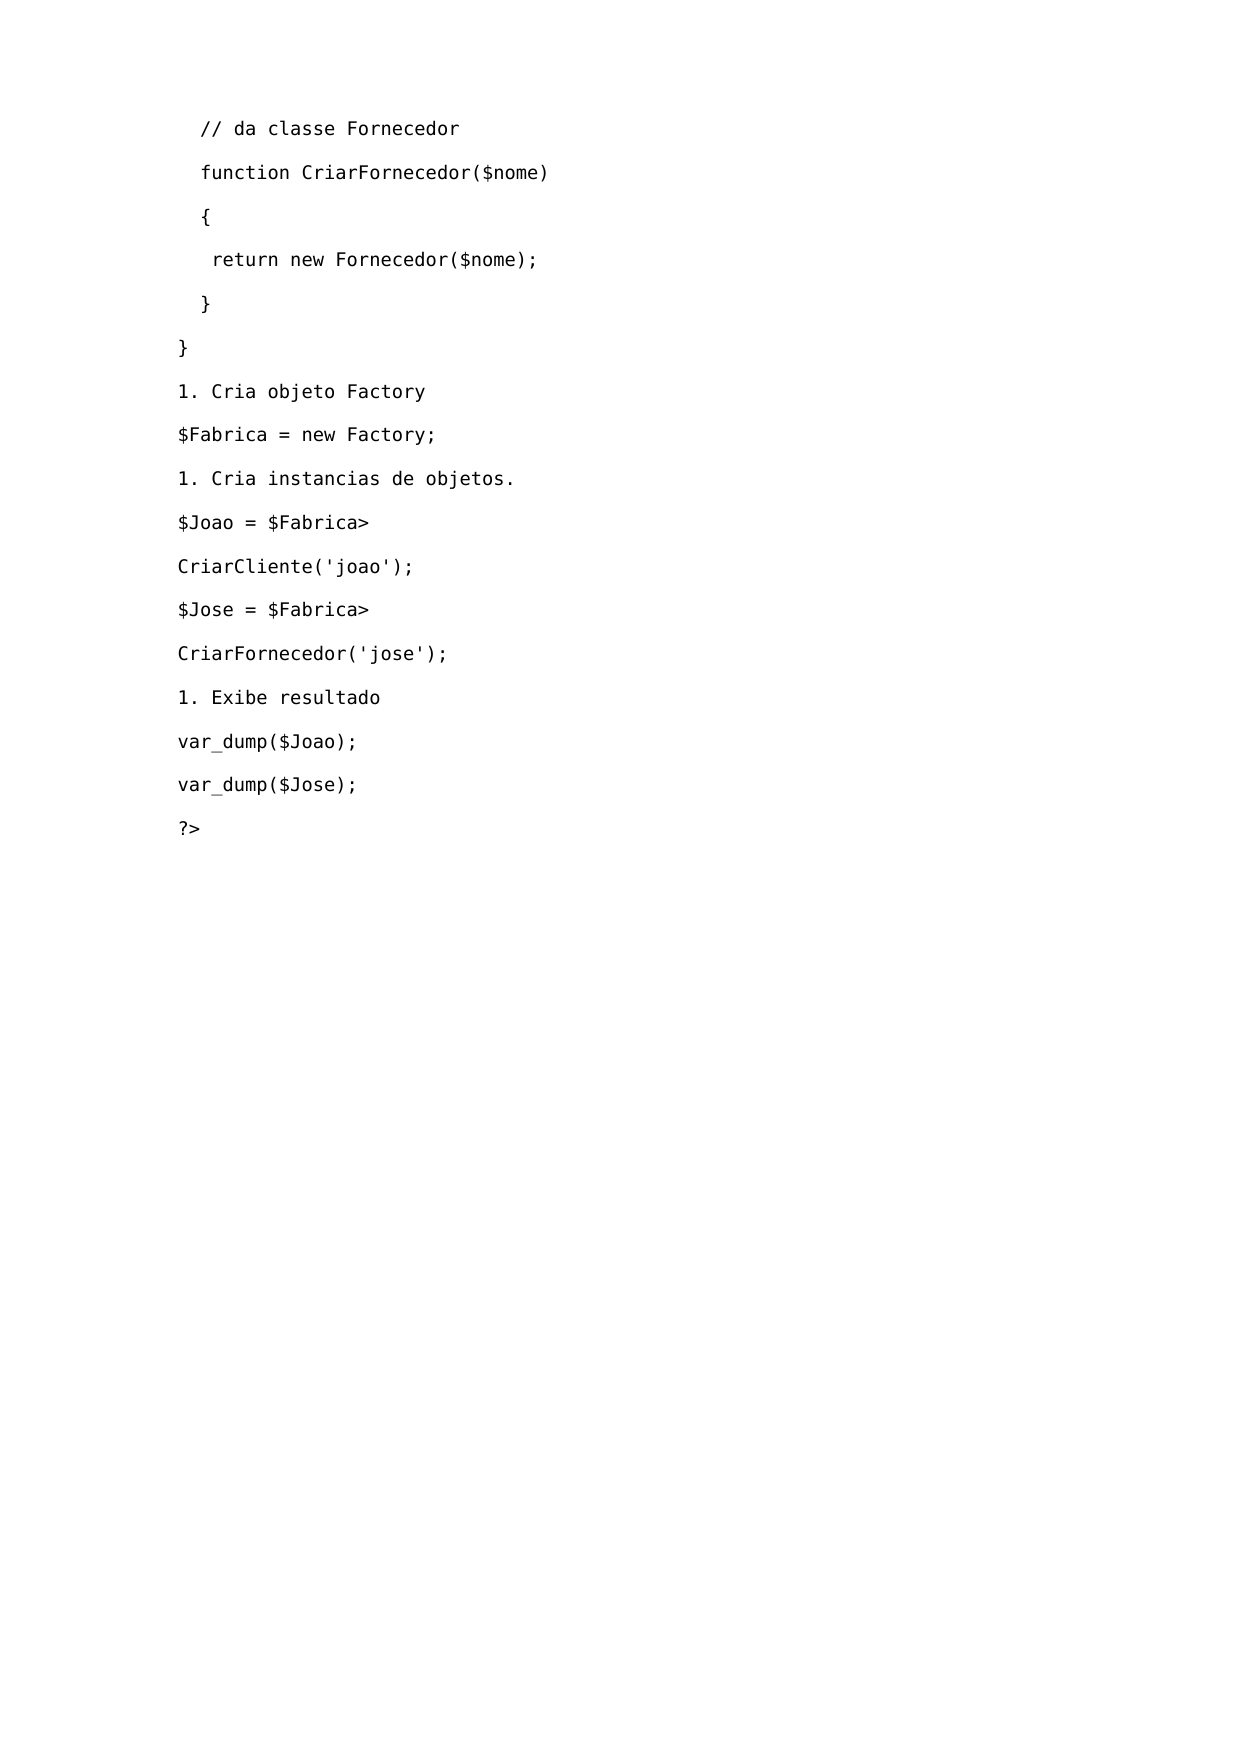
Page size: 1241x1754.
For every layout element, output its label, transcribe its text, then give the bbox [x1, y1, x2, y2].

text // da classe Fornecedor function CriarFornecedor($nome) { return new Fornecedor($nome); } } 1. Cria objeto Factory $Fabrica = new Factory; 1. Cria instancias de objetos. $Joao = $Fabrica> CriarCliente('joao'); $Jose = $Fabrica> CriarFornecedor('jose'); 1. Exibe resultado var_dump($Joao); var_dump($Jose); ?> [177, 118, 1063, 862]
